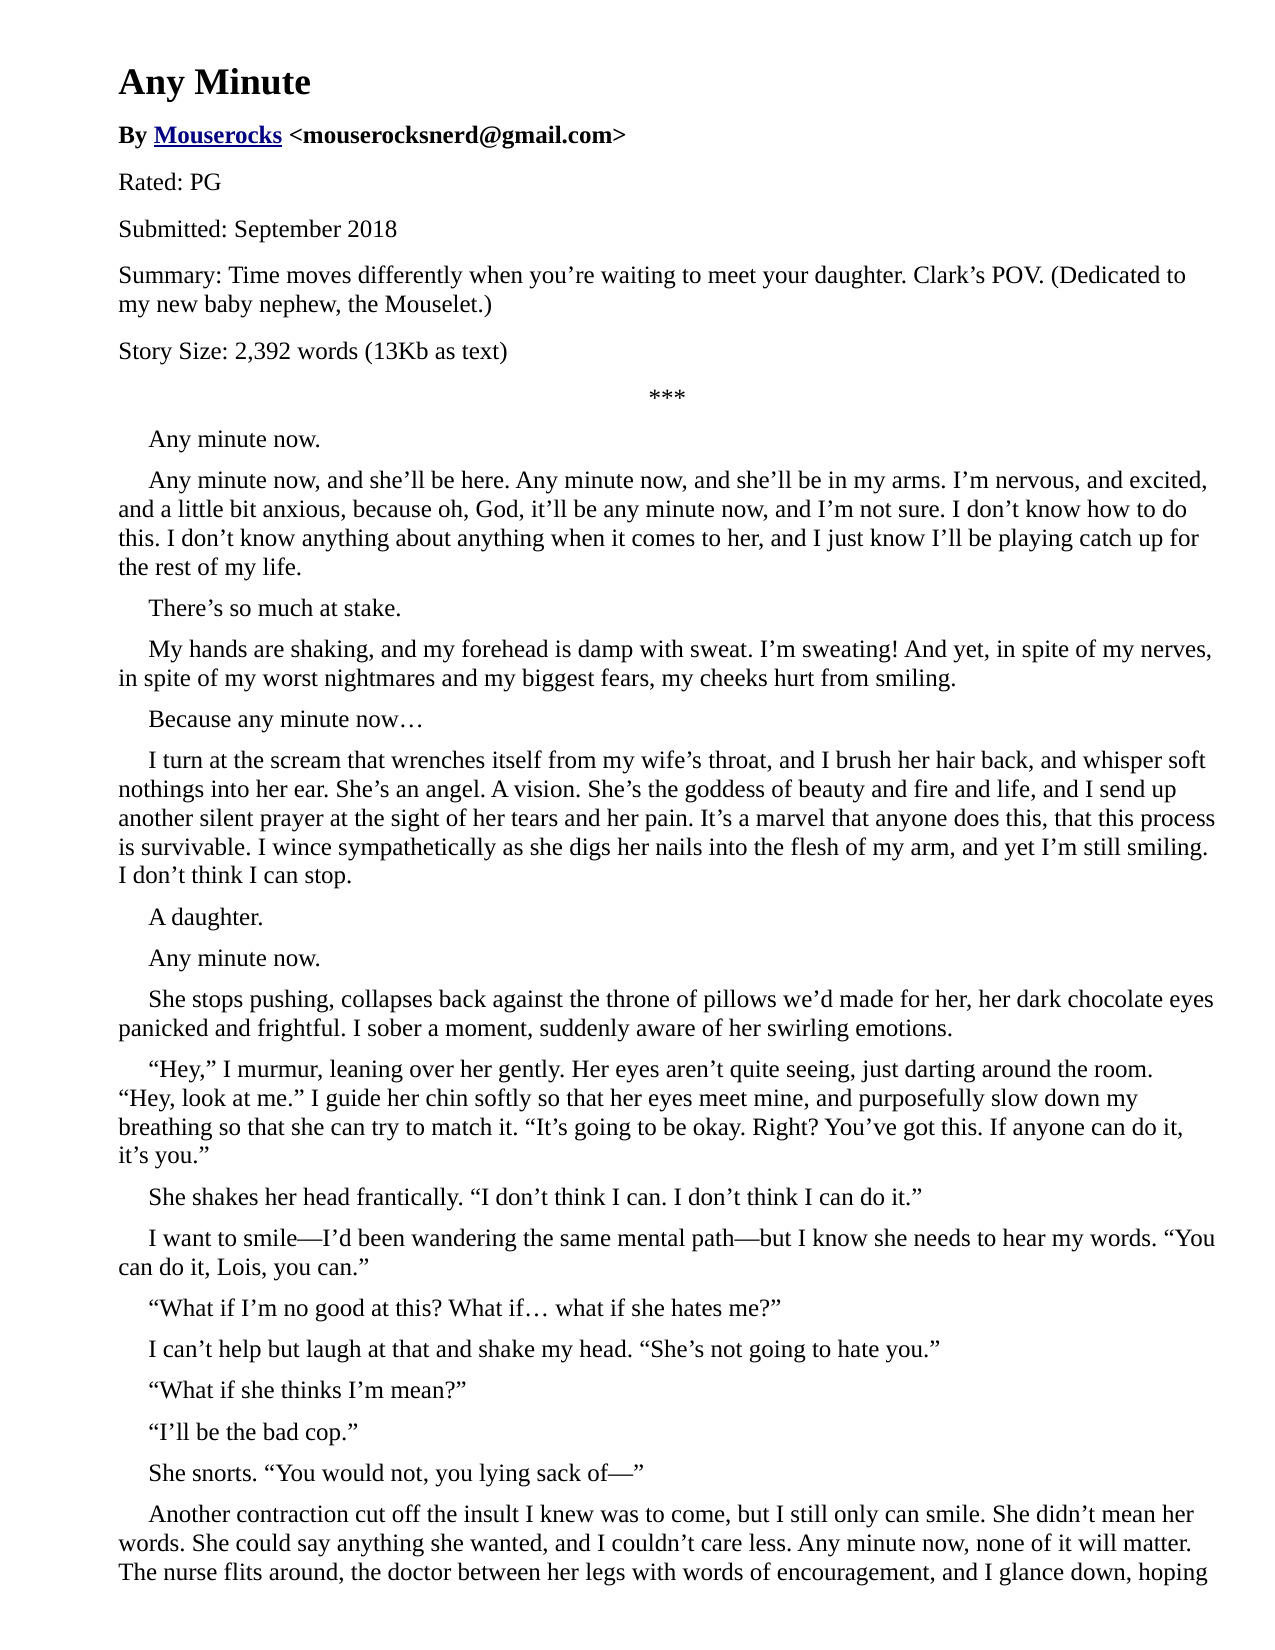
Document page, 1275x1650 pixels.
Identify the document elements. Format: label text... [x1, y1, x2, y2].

text Another contraction cut off the insult I knew was to come, but I still only can smile. She didn’t mean her words. She could say anything she wanted, and I couldn’t care less. Any minute now, none of it will matter. The nurse flits around, the doctor between her legs with words of encouragement, and I glance down, hoping [118, 1499, 1216, 1585]
text “I’ll be the bad cop.” [118, 1417, 1216, 1445]
text Story Size: 2,392 words (13Kb as text) [118, 336, 1216, 365]
text She shakes her head frantically. “I don’t think I can. I don’t think I can do it.” [118, 1182, 1216, 1210]
text “Hey,” I murmur, leaning over her gently. Her eyes aren’t quite seeing, just darting around the room. “Hey, look at me.” I guide her chin softly so that her eyes meet mine, and purposefully slow down my breathing so that she can try to match it. “It’s going to be okay. Right? You’ve got this. If anyone can do it, it’s you.” [118, 1054, 1216, 1169]
text Any minute now. [118, 424, 1216, 453]
text Submitted: September 2018 [118, 214, 1216, 242]
text A daughter. [118, 902, 1216, 930]
text I want to smile—I’d been wandering the same mental path—but I know she needs to hear my words. “You can do it, Lois, you can.” [118, 1223, 1216, 1280]
text Summary: Time moves differently when you’re waiting to meet your daughter. Clark’s POV. (Dedicated to my new baby nephew, the Mouselet.) [118, 261, 1216, 318]
text I can’t help but laugh at that and shake my head. “She’s not going to hate you.” [118, 1334, 1216, 1363]
text She stops pushing, collapses back against the throne of pillows we’d made for her, her dark chocolate eyes panicked and frightful. I sober a moment, suddenly aware of her swirling emotions. [118, 984, 1216, 1042]
text She snorts. “You would not, you lying sack of—” [118, 1458, 1216, 1487]
text Any minute now. [118, 943, 1216, 972]
text “What if she thinks I’m mean?” [118, 1375, 1216, 1404]
subtitle Any Minute [118, 59, 1216, 102]
text Because any minute now… [118, 704, 1216, 733]
text I turn at the scream that wrenches itself from my wife’s throat, and I brush her hair back, and whisper soft nothings into her ear. She’s an angel. A vision. She’s the goddess of beauty and fire and life, and I send up another silent prayer at the sight of her tears and her pain. It’s a marvel that anyone does this, that this process is survivable. I wince sympathetically as she digs her nails into the flesh of my arm, and yet I’m still smiling. I don’t think I can stop. [118, 745, 1216, 889]
text *** [118, 383, 1216, 412]
text My hands are shaking, and my forehead is damp with sweat. I’m sweating! And yet, in spite of my nerves, in spite of my worst nightmares and my biggest fears, my cheeks hurt from smiling. [118, 634, 1216, 692]
text Any minute now, and she’ll be here. Any minute now, and she’ll be in my arms. I’m nervous, and excited, and a little bit anxious, because oh, God, it’ll be any minute now, and I’m not sure. I don’t know how to do this. I don’t know anything about anything when it comes to her, and I just know I’ll be playing catch up for the rest of my life. [118, 465, 1216, 580]
text Rated: PG [118, 167, 1216, 196]
text “What if I’m no good at this? What if… what if she hates me?” [118, 1293, 1216, 1322]
text By Mouserocks <mouserocksnerd@gmail.com> [118, 120, 1216, 149]
text There’s so much at stake. [118, 593, 1216, 622]
